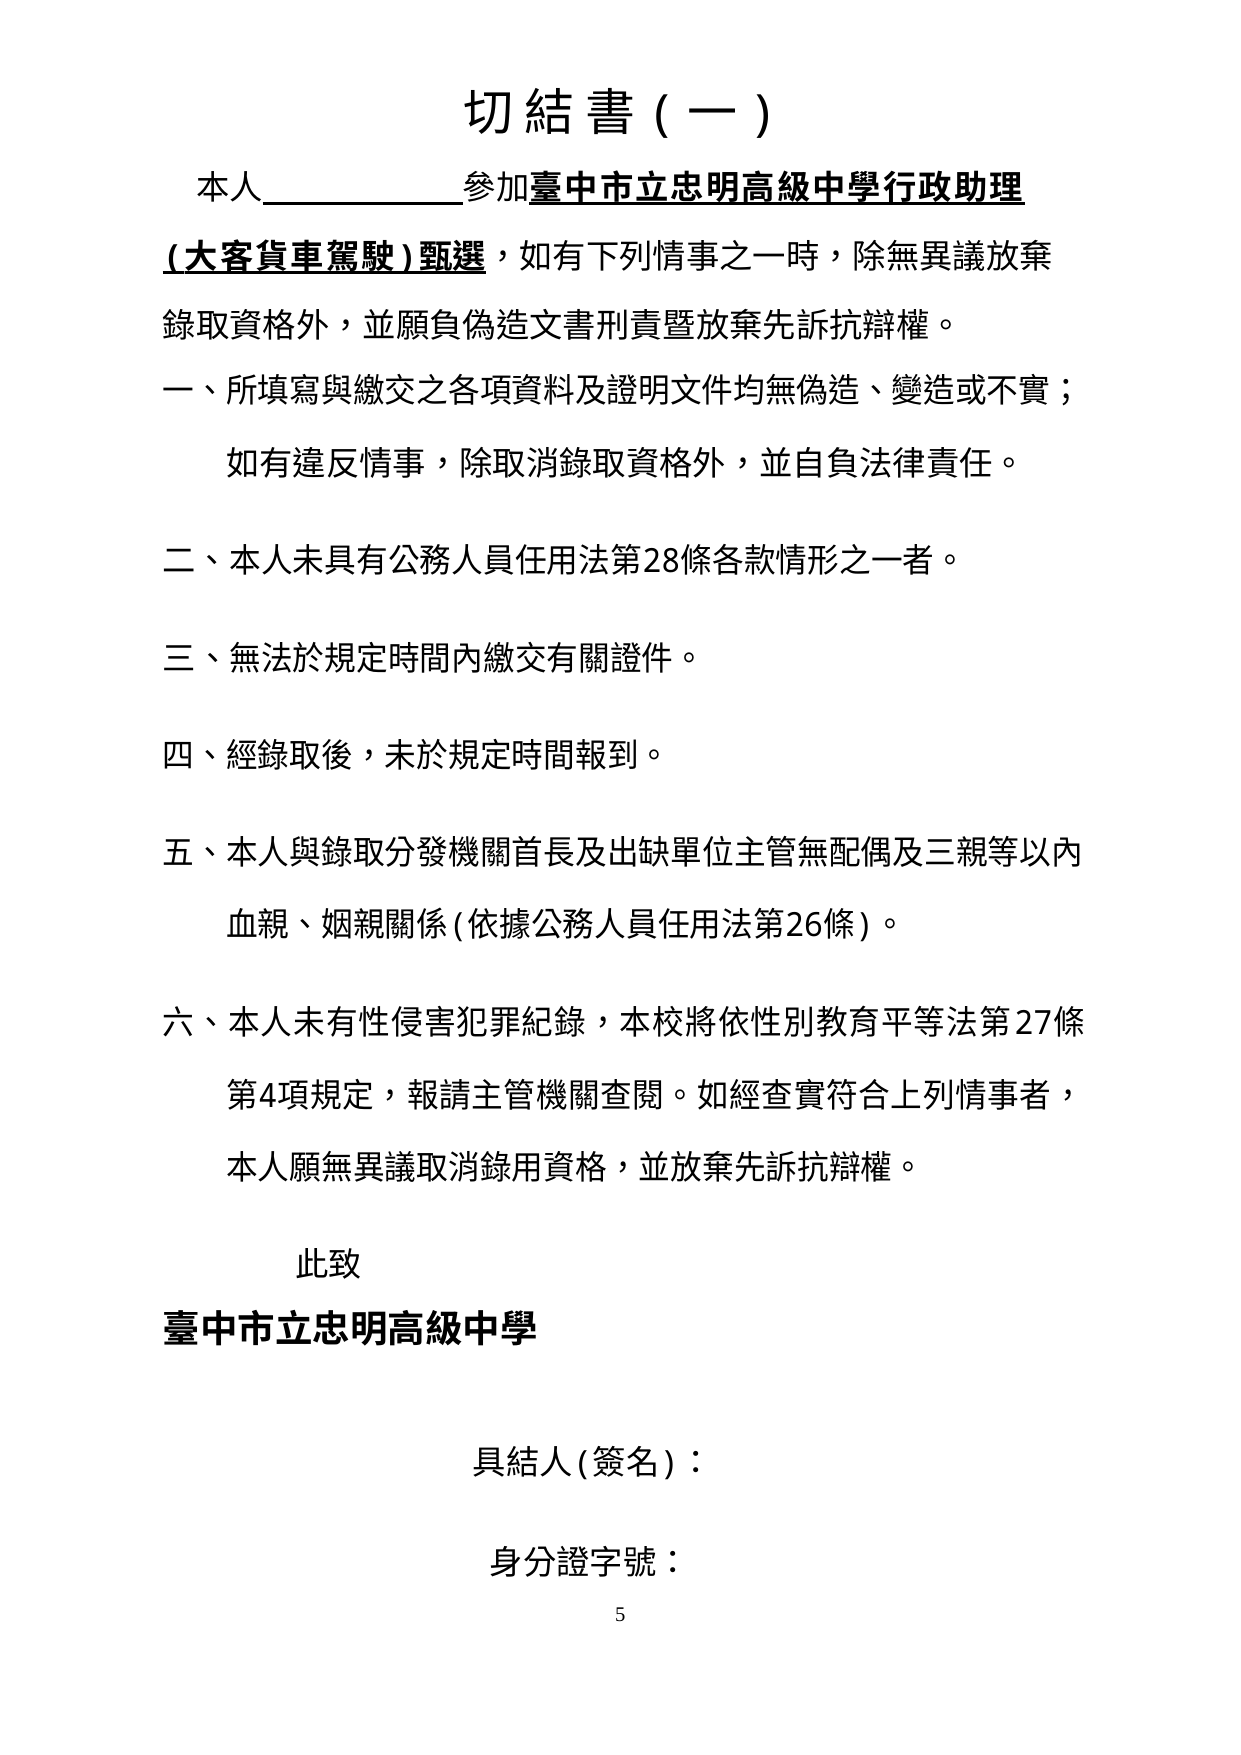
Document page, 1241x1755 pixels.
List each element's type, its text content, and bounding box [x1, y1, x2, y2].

text 二、本人未具有公務人員任用法第28條各款情形之一者。 [162, 534, 1019, 582]
text 臺中市立忠明高級中學 [162, 1299, 1107, 1353]
text 四、經錄取後，未於規定時間報到。 [162, 729, 972, 777]
subtitle 本人 參加臺中市立忠明高級中學行政助理(大客貨車駕駛)甄選，如有下列情事之一時，除無異議放棄錄取資格外，並願負偽造文書刑責暨放棄先訴抗辯權。 [162, 144, 1079, 352]
text 一、所填寫與繳交之各項資料及證明文件均無偽造、變造或不實； 如有違反情事，除取消錄取資格外，並自負法律責任。 [162, 364, 1084, 485]
text 五、本人與錄取分發機關首長及出缺單位主管無配偶及三親等以內血親、姻親關係(依據公務人員任用法第26條)。 [162, 826, 1084, 947]
text 具結人(簽名)： [467, 1436, 753, 1484]
text 此致 [295, 1238, 1107, 1286]
text 身分證字號： [467, 1536, 753, 1584]
text 六、本人未有性侵害犯罪紀錄，本校將依性別教育平等法第27條第4項規定，報請主管機關查閱。如經查實符合上列情事者，本人願無異議取消錄用資格，並放棄先訴抗辯權。 [162, 996, 1085, 1189]
subtitle 切結書(一) [162, 75, 1079, 144]
text 三、無法於規定時間內繳交有關證件。 [162, 631, 972, 679]
